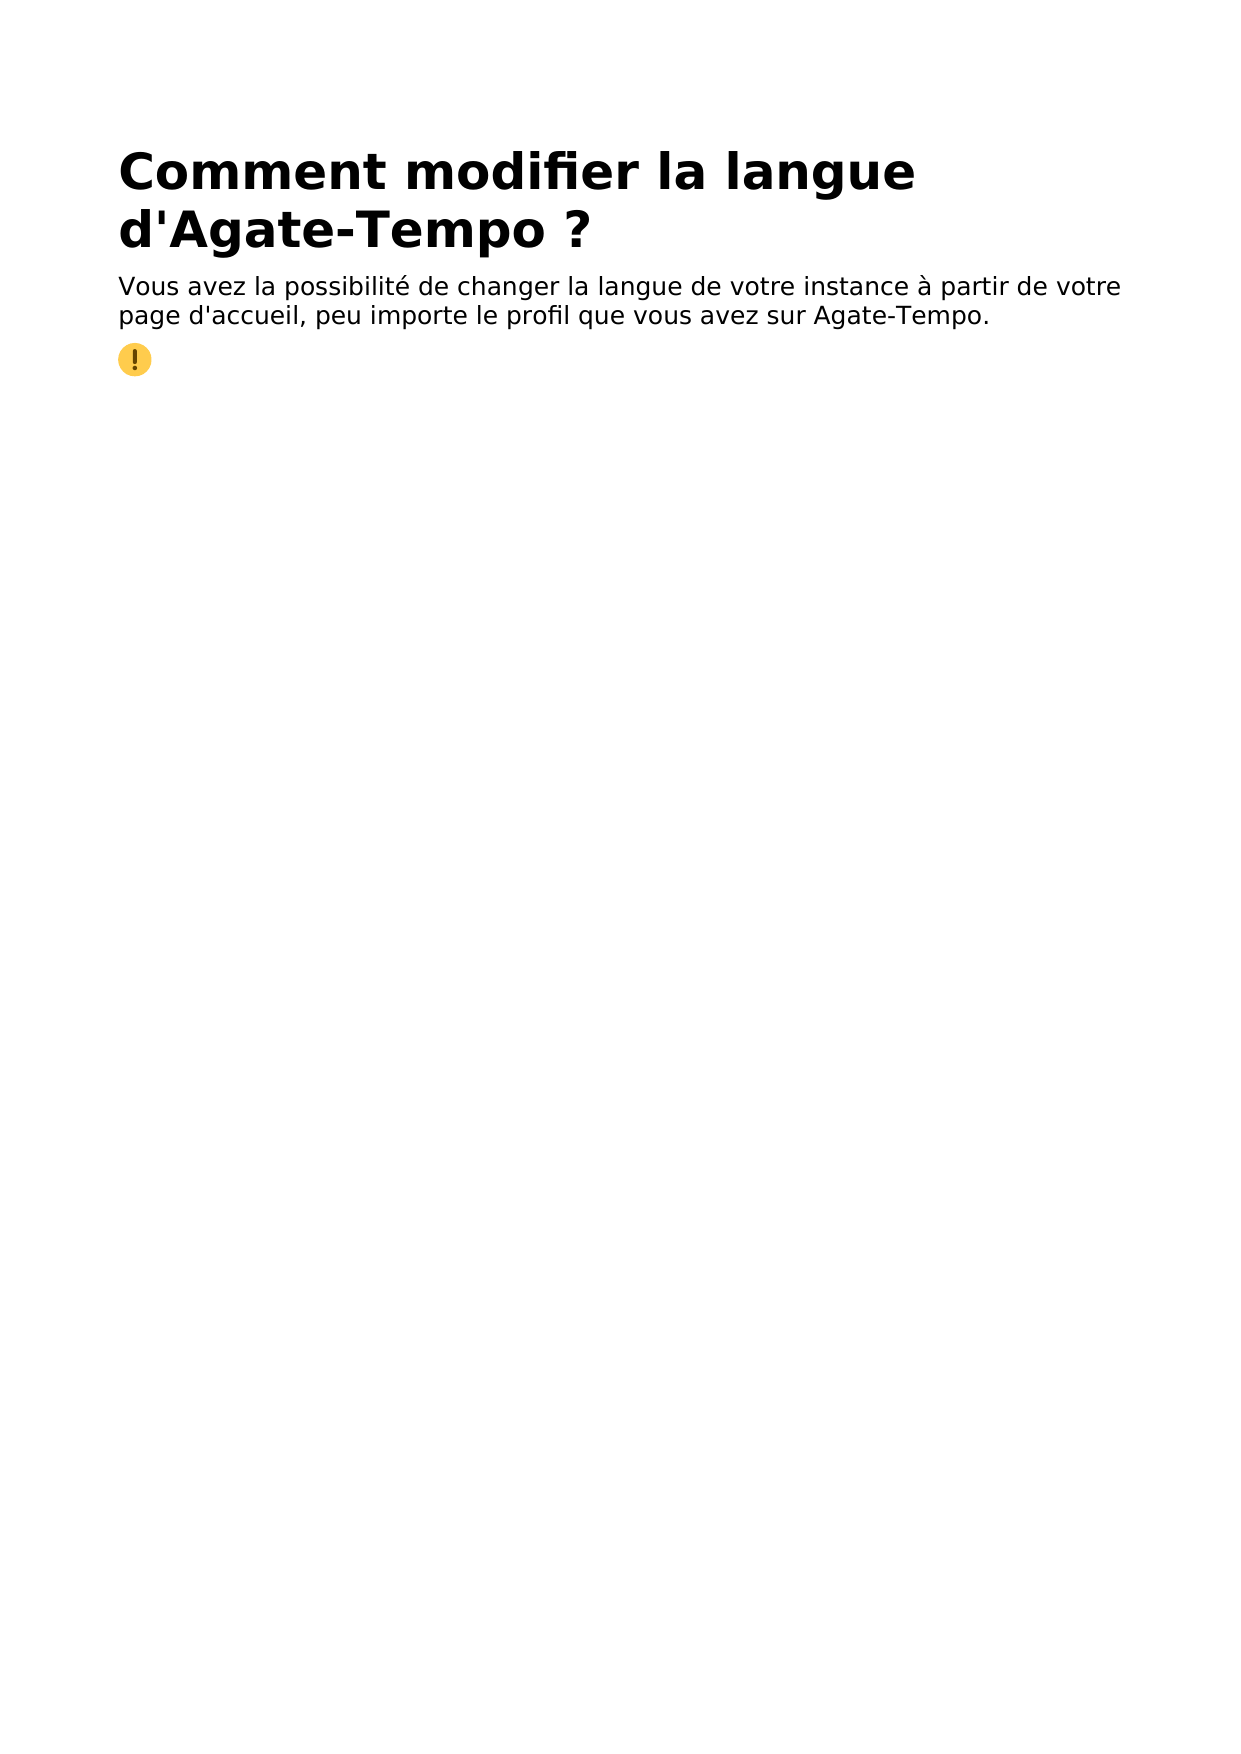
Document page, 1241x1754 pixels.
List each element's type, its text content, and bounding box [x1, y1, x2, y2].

text Vous avez la possibilité de changer la langue de votre instance à partir de votre page d'accueil, peu importe le profil que vous avez sur Agate-Tempo. [118, 272, 1122, 330]
subtitle Comment modifier la langue d'Agate-Tempo ? [118, 143, 1122, 259]
